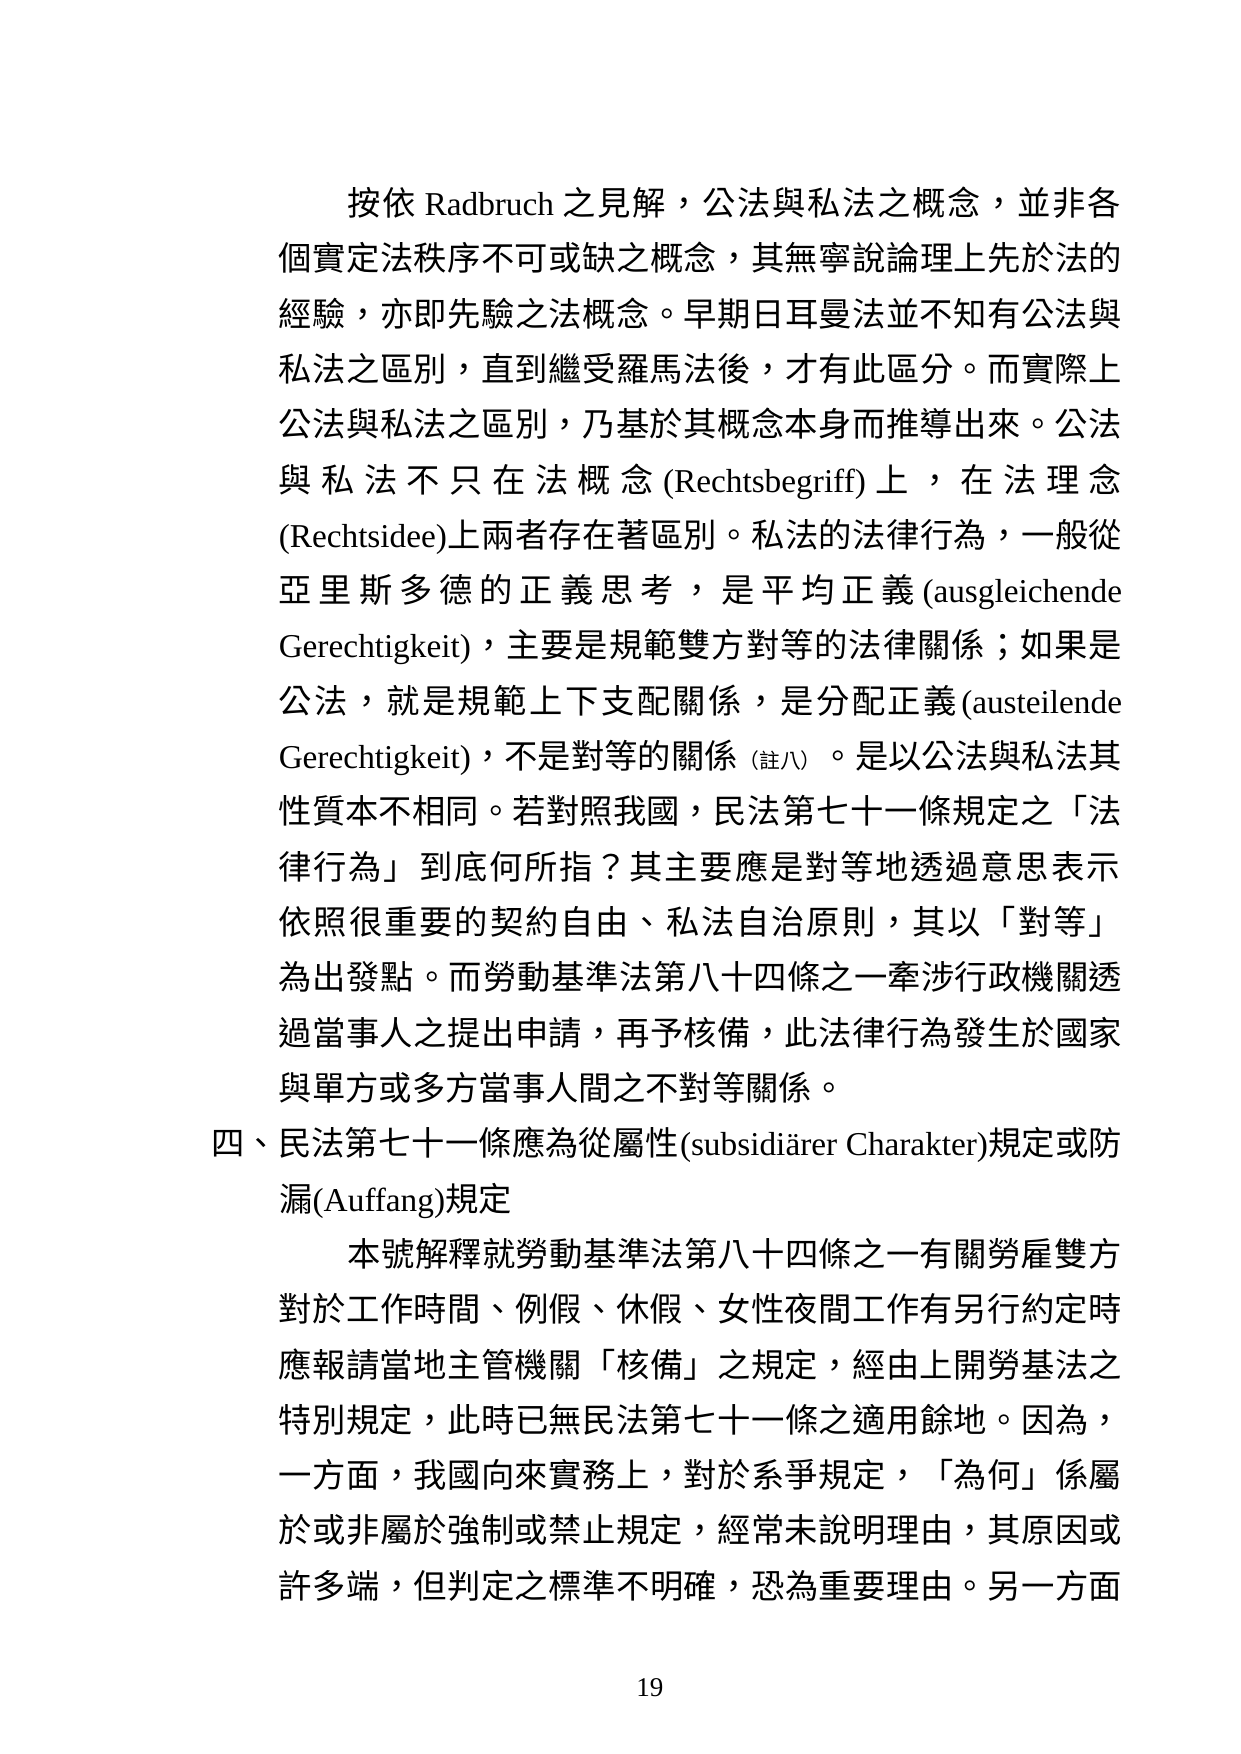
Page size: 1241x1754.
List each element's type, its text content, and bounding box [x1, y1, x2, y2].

text 本號解釋就勞動基準法第八十四條之一有關勞雇雙方對於工作時間、例假、休假、女性夜間工作有另行約定時，應報請當地主管機關「核備」之規定，經由上開勞基法之特別規定，此時已無民法第七十一條之適用餘地。因為，一方面，我國向來實務上，對於系爭規定，「為何」係屬於或非屬於強制或禁止規定，經常未說明理由，其原因或許多端，但判定之標準不明確，恐為重要理由。另一方面，公法尤其行政法領域，如前述其性質與私法（民法）性質不同，且行政法律現象多樣且複雜，若一概以民法第七十一條作為有關法律效力之唯一判斷樞紐，似不妥當。是以我國民法第七十一條應定性為從屬性及防漏之性質。 [278, 1222, 1122, 1609]
text 按依Radbruch之見解，公法與私法之概念，並非各個實定法秩序不可或缺之概念，其無寧說論理上先於法的經驗，亦即先驗之法概念。早期日耳曼法並不知有公法與私法之區別，直到繼受羅馬法後，才有此區分。而實際上，公法與私法之區別，乃基於其概念本身而推導出來。公法與私法不只在法概念(Rechtsbegriff)上，在法理念(Rechtsidee)上兩者存在著區別。私法的法律行為，一般從亞里斯多德的正義思考，是平均正義(ausgleichende Gerechtigkeit)，主要是規範雙方對等的法律關係；如果是公法，就是規範上下支配關係，是分配正義(austeilende Gerechtigkeit)，不是對等的關係（註八）。是以公法與私法其性質本不相同。若對照我國，民法第七十一條規定之「法律行為」到底何所指？其主要應是對等地透過意思表示，依照很重要的契約自由、私法自治原則，其以「對等」為出發點。而勞動基準法第八十四條之一牽涉行政機關透過當事人之提出申請，再予核備，此法律行為發生於國家與單方或多方當事人間之不對等關係。 [278, 171, 1122, 1112]
text 四、民法第七十一條應為從屬性(subsidiärer Charakter)規定或防漏(Auffang)規定 [211, 1112, 1122, 1222]
